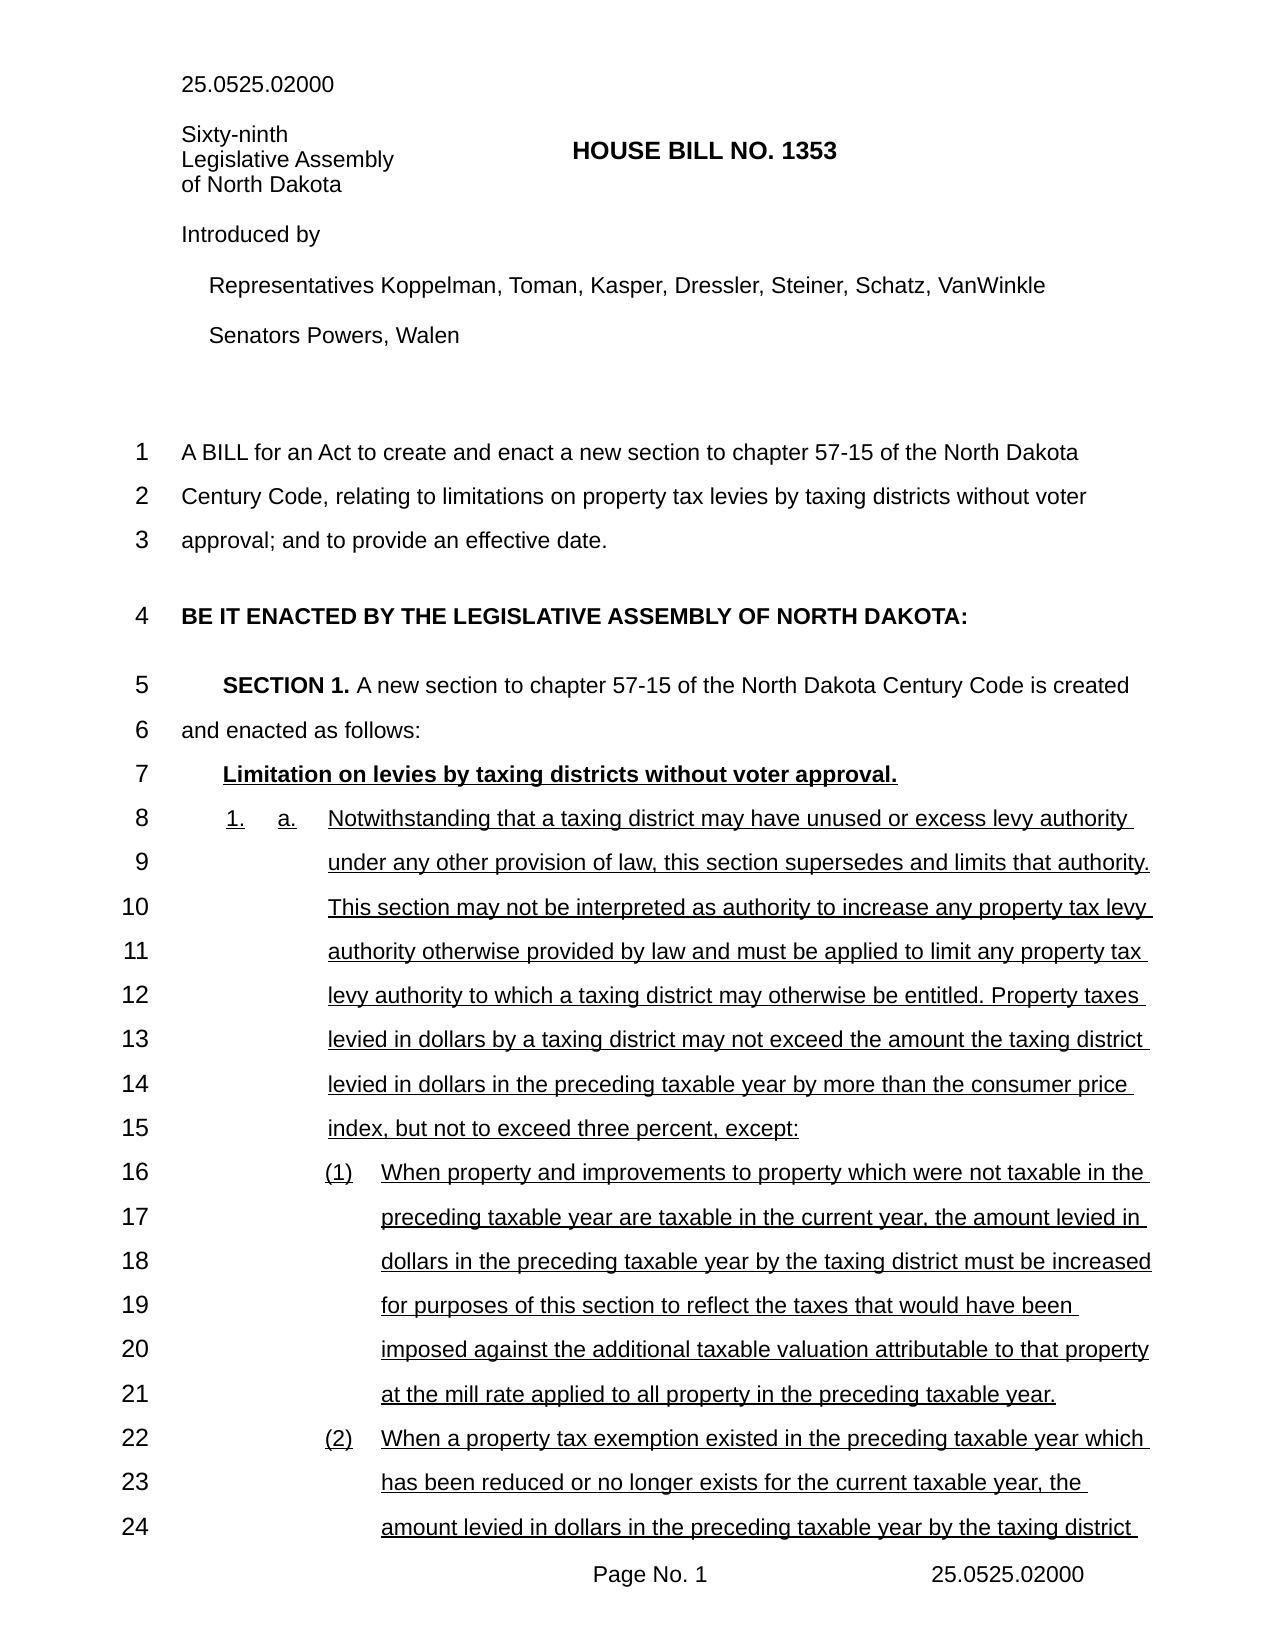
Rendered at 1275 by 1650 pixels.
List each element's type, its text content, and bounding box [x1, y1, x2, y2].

text Representatives Koppelman, Toman, Kasper, Dressler, Steiner, Schatz, VanWinkle [208, 275, 1154, 298]
subtitle Limitation on levies by taxing districts without voter approval. [181, 747, 1154, 791]
text BE IT ENACTED BY THE LEGISLATIVE ASSEMBLY OF NORTH DAKOTA: [181, 589, 1154, 633]
text Legislative Assembly [181, 148, 1154, 173]
title BILL NO. [565, 136, 837, 165]
text . [181, 73, 1154, 133]
text (1) When property and improvements to property which were not taxable in the preceding taxable year are taxable in the current year, the amount levied in dollars in the preceding taxable year by the taxing district must be increased for purposes of this section to reflect the taxes that would have been imposed against the additional taxable valuation attributable to that property at the mill rate applied to all property in the preceding taxable year. [181, 1145, 1154, 1411]
text Introduced by [181, 223, 1154, 248]
title A BILL for an Act to create and enact a new section to chapter 57‑15 of the North Dakota Century Code, relating to limitations on property tax levies by taxing districts without voter approval; and to provide an effective date. [181, 425, 1154, 558]
text Senators Powers, Walen [208, 325, 1154, 348]
text 1. a. Notwithstanding that a taxing district may have unused or excess levy authority under any other provision of law, this section supersedes and limits that authority. This section may not be interpreted as authority to increase any property tax levy authority otherwise provided by law and must be applied to limit any property tax levy authority to which a taxing district may otherwise be entitled. Property taxes levied in dollars by a taxing district may not exceed the amount the taxing district levied in dollars in the preceding taxable year by more than the consumer price index, but not to exceed three percent, except: [181, 791, 1154, 1145]
text (2) When a property tax exemption existed in the preceding taxable year which has been reduced or no longer exists for the current taxable year, the amount levied in dollars in the preceding taxable year by the taxing district [181, 1411, 1154, 1544]
text of North Dakota [181, 173, 1154, 198]
text SECTION 1. A new section to chapter 57‑15 of the North Dakota Century Code is created and enacted as follows: [181, 658, 1154, 747]
